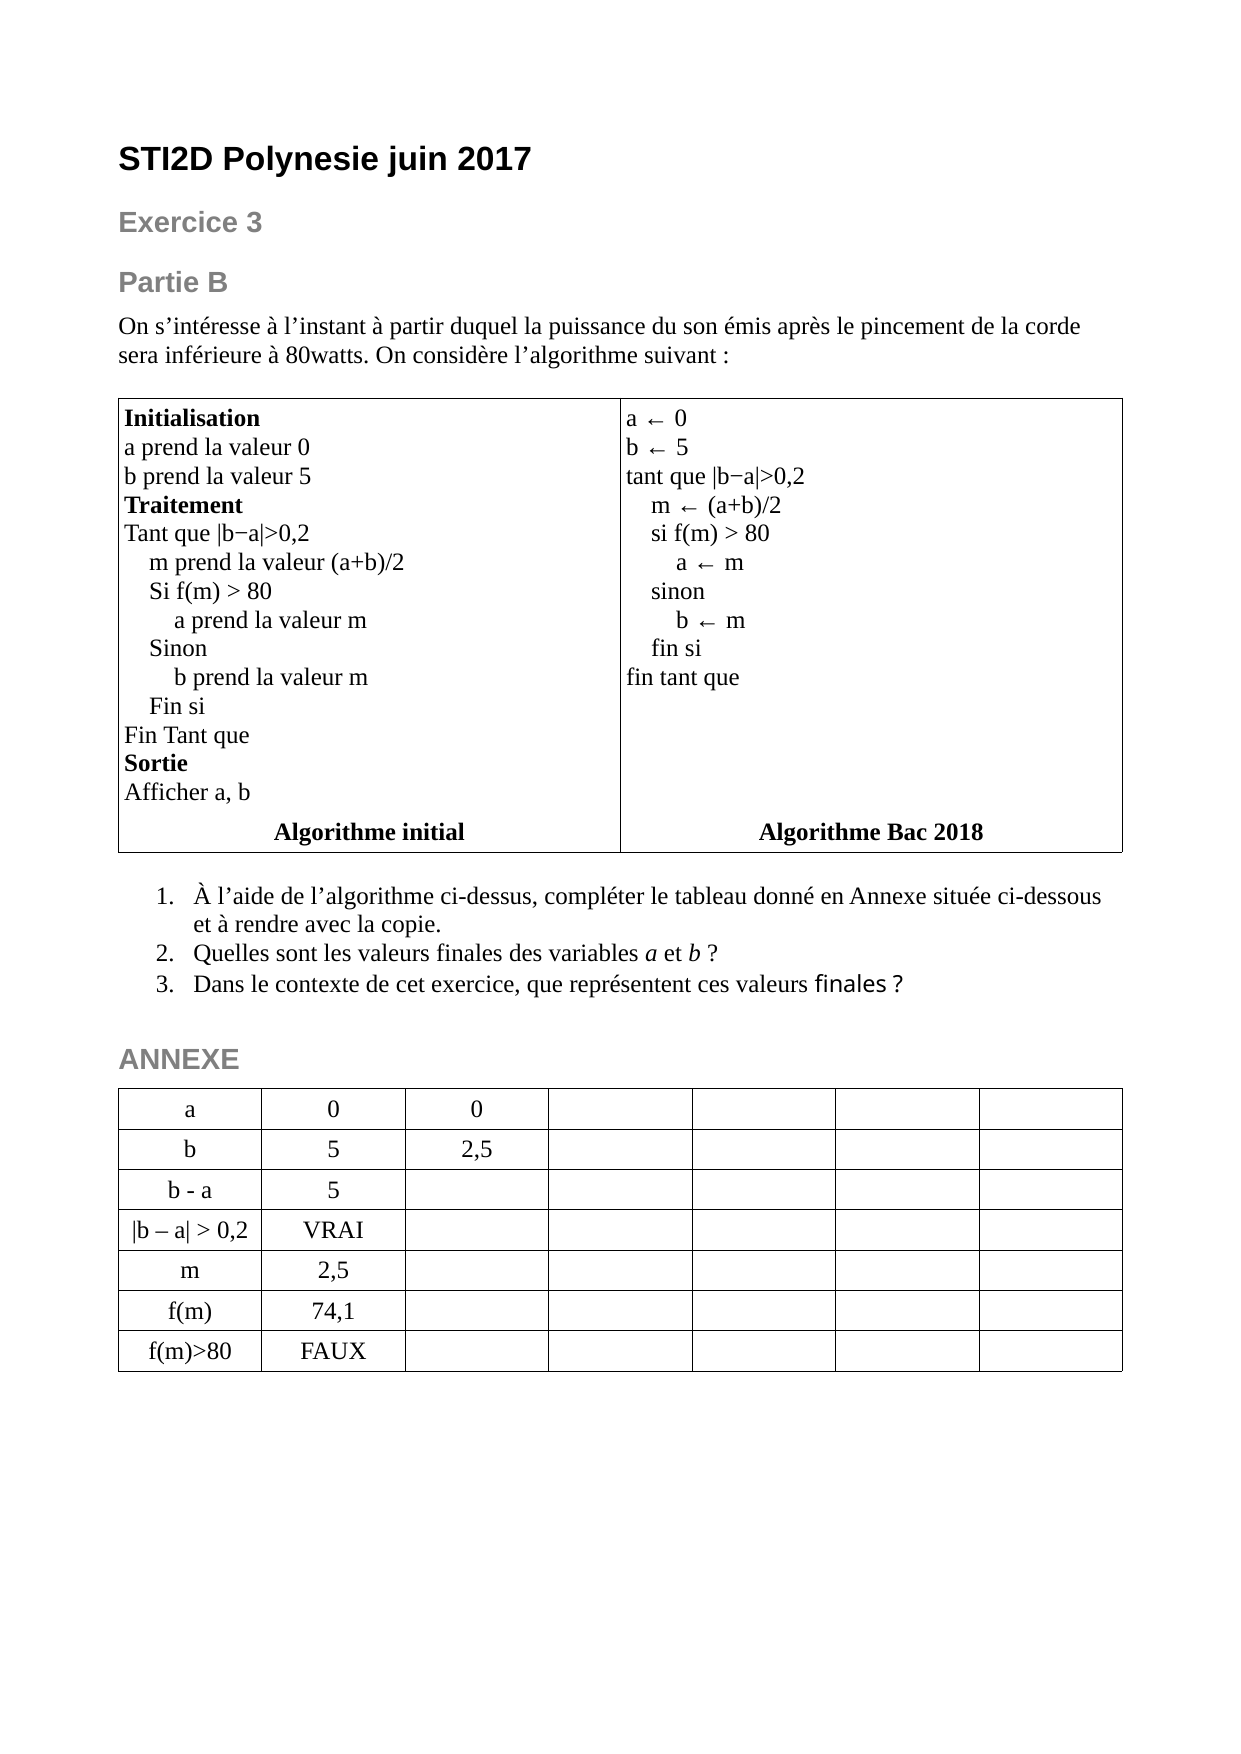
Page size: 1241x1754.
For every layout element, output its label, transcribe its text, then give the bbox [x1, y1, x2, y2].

table_cell b - a [119, 1170, 261, 1209]
table_header [693, 1089, 835, 1129]
table_cell [836, 1210, 979, 1249]
table_cell [406, 1170, 548, 1209]
table_cell [980, 1291, 1122, 1330]
table_cell VRAI [262, 1210, 405, 1249]
table_cell [406, 1210, 548, 1249]
table_cell [693, 1331, 835, 1371]
subtitle STI2D Polynesie juin 2017 [118, 139, 1122, 178]
table_cell [549, 1170, 692, 1209]
list Dans le contexte de cet exercice, que représentent ces valeurs finales ? [156, 967, 1122, 999]
table_header Initialisation a prend la valeur 0 b prend la valeur 5 Traitement Tant que |b−a|>0,2 m prend la valeur (a+b)/2 Si f(m) > 80 a prend la valeur m Sinon b prend la valeur m Fin si Fin Tant que Sortie Afficher a, b [119, 399, 620, 812]
subtitle ANNEXE [118, 1042, 1122, 1076]
table_cell [836, 1291, 979, 1330]
list Quelles sont les valeurs finales des variables a et b ? [156, 938, 1122, 967]
subtitle Exercice 3 [118, 205, 1122, 238]
table_cell [549, 1291, 692, 1330]
table_cell [693, 1170, 835, 1209]
table_cell |b – a| > 0,2 [119, 1210, 261, 1249]
table_cell [980, 1251, 1122, 1290]
table_header [836, 1089, 979, 1129]
table_header 0 [262, 1089, 405, 1129]
table_cell [836, 1170, 979, 1209]
table_header a ← 0 b ← 5 tant que |b−a|>0,2 m ← (a+b)/2 si f(m) > 80 a ← m sinon b ← m fin si fin tant que [621, 399, 1122, 812]
table_header 0 [406, 1089, 548, 1129]
table_cell [980, 1210, 1122, 1249]
table_cell [980, 1331, 1122, 1371]
table_cell [836, 1331, 979, 1371]
table_cell 74,1 [262, 1291, 405, 1330]
table_header [980, 1089, 1122, 1129]
table_cell m [119, 1251, 261, 1290]
table_cell Algorithme Bac 2018 [621, 812, 1122, 852]
table_cell [836, 1251, 979, 1290]
table_cell f(m)>80 [119, 1331, 261, 1371]
table_cell [406, 1331, 548, 1371]
table_cell [980, 1130, 1122, 1169]
table_cell [549, 1251, 692, 1290]
list À l’aide de l’algorithme ci-dessus, compléter le tableau donné en Annexe située ci-dessous et à rendre avec la copie. [156, 881, 1122, 938]
table_cell [836, 1130, 979, 1169]
table_cell f(m) [119, 1291, 261, 1330]
table_cell [406, 1291, 548, 1330]
table_cell [693, 1291, 835, 1330]
table_cell [693, 1210, 835, 1249]
text On s’intéresse à l’instant à partir duquel la puissance du son émis après le pincement de la corde sera inférieure à 80watts. On considère l’algorithme suivant : [118, 311, 1122, 369]
subtitle Partie B [118, 265, 1122, 299]
table_header a [119, 1089, 261, 1129]
table_cell [549, 1130, 692, 1169]
table_cell [693, 1130, 835, 1169]
table_cell [549, 1331, 692, 1371]
table_cell Algorithme initial [119, 812, 620, 852]
table_cell 5 [262, 1130, 405, 1169]
table_cell [406, 1251, 548, 1290]
table_cell [980, 1170, 1122, 1209]
table_cell [549, 1210, 692, 1249]
table_cell [693, 1251, 835, 1290]
table_header [549, 1089, 692, 1129]
table_cell 2,5 [262, 1251, 405, 1290]
table_cell 5 [262, 1170, 405, 1209]
table_cell FAUX [262, 1331, 405, 1371]
table_cell 2,5 [406, 1130, 548, 1169]
table_cell b [119, 1130, 261, 1169]
